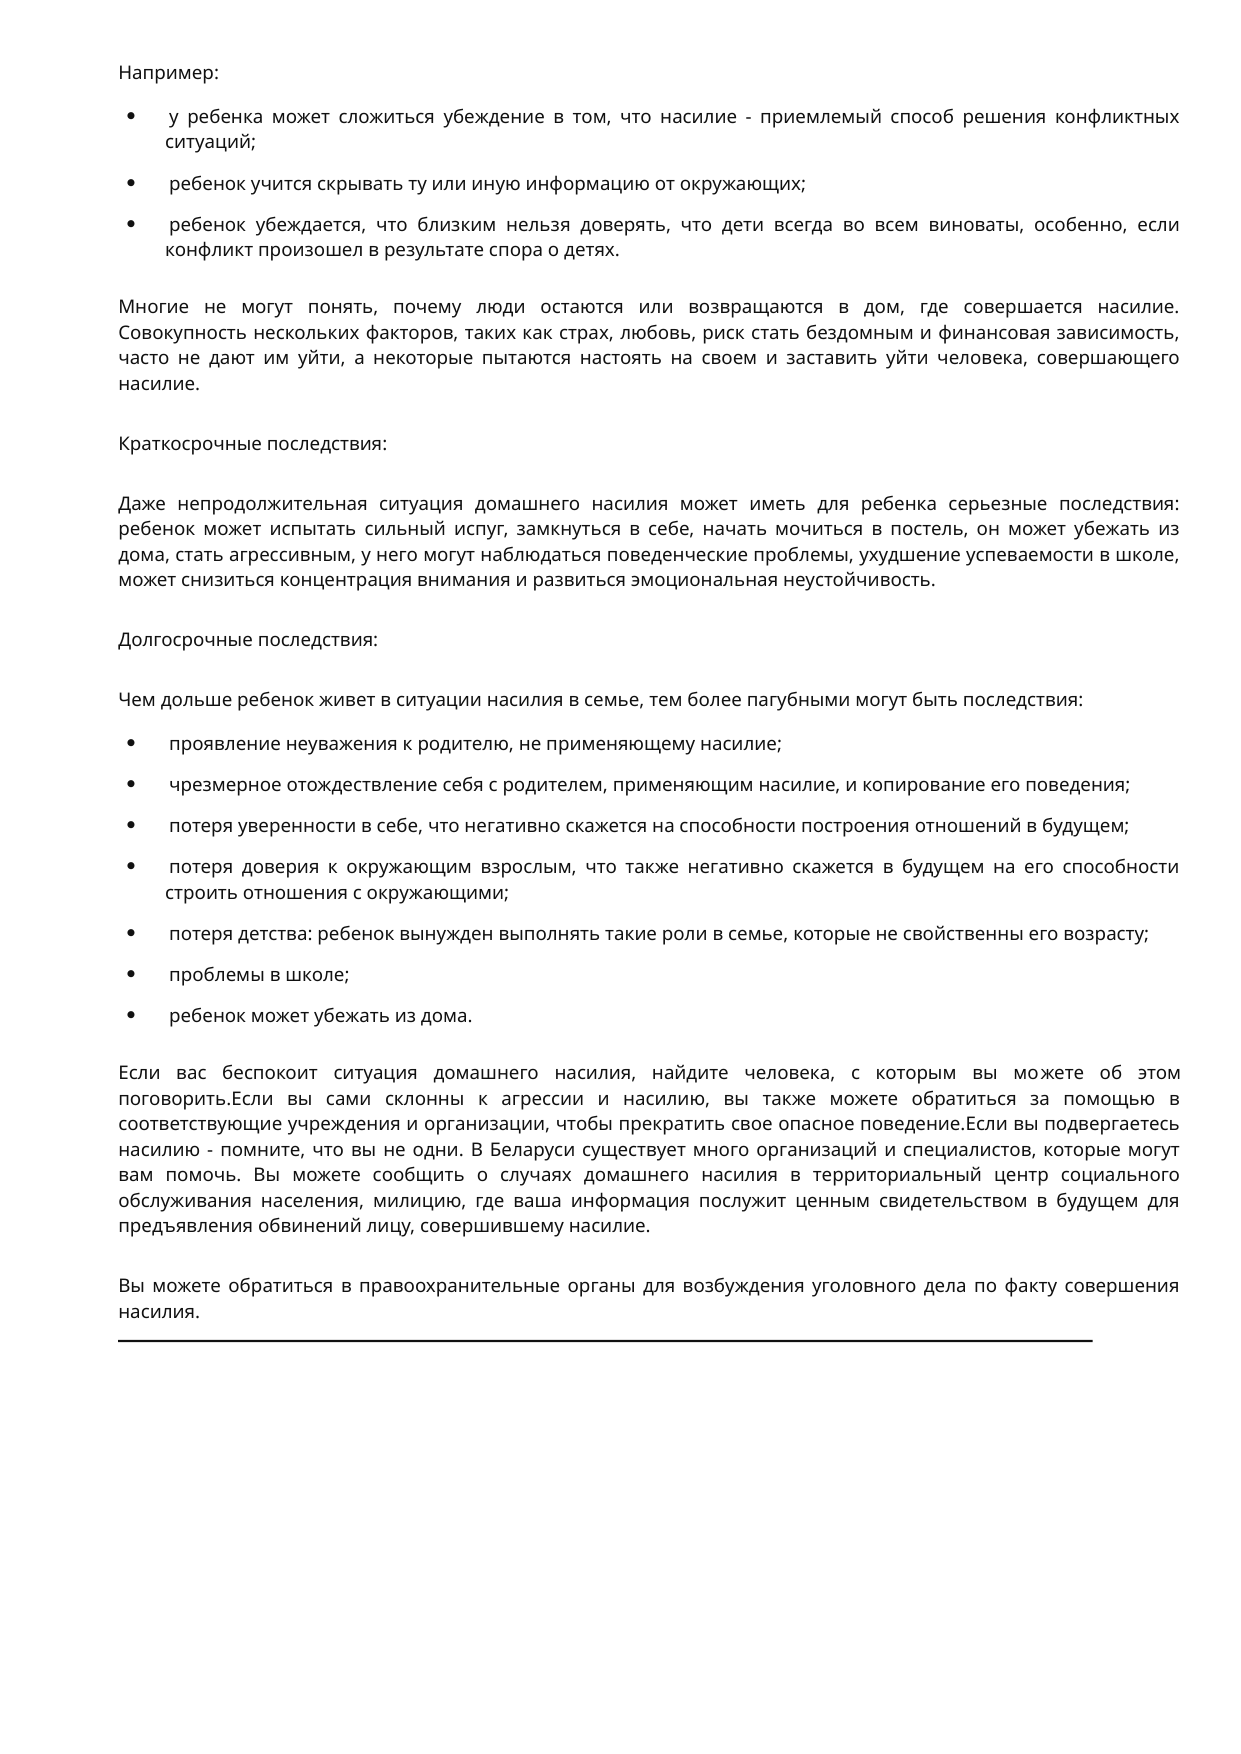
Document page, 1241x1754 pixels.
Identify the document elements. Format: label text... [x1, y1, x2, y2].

text Долгосрочные последствия: [118, 626, 1181, 652]
text Многие не могут понять, почему люди остаются или возвращаются в дом, где совершается насилие. Совокупность нескольких факторов, таких как страх, любовь, риск стать бездомным и финансовая зависимость, часто не дают им уйти, а некоторые пытаются настоять на своем и заставить уйти человека, совершающего насилие. [118, 293, 1181, 396]
text  проблемы в школе; [127, 962, 1181, 987]
text Например: [118, 59, 1181, 84]
text  потеря доверия к окружающим взрослым, что также негативно скажется в будущем на его способности строить отношения с окружающими; [127, 854, 1181, 905]
text Чем дольше ребенок живет в ситуации насилия в семье, тем более пагубными могут быть последствия: [118, 686, 1181, 712]
text Если вас беспокоит ситуация домашнего насилия, найдите человека, с которым вы мо­жете об этом поговорить.Если вы сами склонны к агрессии и насилию, вы также можете обратиться за помощью в соответствующие учреждения и организации, чтобы прекратить свое опасное поведение.Если вы подвергаетесь насилию - помните, что вы не одни. В Беларуси существует много организаций и специалистов, которые могут вам помочь. Вы можете сообщить о случаях домашнего насилия в территориальный центр социального обслуживания на­селения, милицию, где ваша информация послужит ценным свидетельством в будущем для предъявления обвинений лицу, совершившему насилие. [118, 1059, 1181, 1238]
text  чрезмерное отождествление себя с родителем, применяющим насилие, и копирование его поведения; [127, 772, 1181, 797]
text  проявление неуважения к родителю, не применяющему насилие; [127, 730, 1181, 756]
text  потеря детства: ребенок вынужден выполнять такие роли в семье, которые не свойственны его возрасту; [127, 921, 1181, 946]
text  потеря уверенности в себе, что негативно скажется на способности построения отношений в будущем; [127, 813, 1181, 838]
text  ребенок может убежать из дома. [127, 1003, 1181, 1028]
text Вы можете обратиться в правоохранительные органы для возбуждения уголовного дела по факту совершения насилия. [118, 1273, 1181, 1324]
text Краткосрочные последствия: [118, 430, 1181, 455]
text Даже непродолжительная ситуация домашнего насилия может иметь для ребенка серьезные последствия: ребенок может испытать сильный испуг, замкнуться в себе, начать мочиться в постель, он может убежать из дома, стать агрессивным, у него могут наблюдаться поведенческие проблемы, ухудшение успеваемости в школе, может снизиться концентрация внимания и развиться эмоциональная неустойчивость. [118, 490, 1181, 592]
text  ребенок убеждается, что близким нельзя доверять, что дети всегда во всем виноваты, особенно, если конфликт произошел в результате спора о детях. [127, 211, 1181, 262]
text  ребенок учится скрывать ту или иную информацию от окружающих; [127, 170, 1181, 196]
text  у ребенка может сложиться убеждение в том, что насилие - приемлемый способ решения конфликтных ситуаций; [127, 103, 1181, 154]
